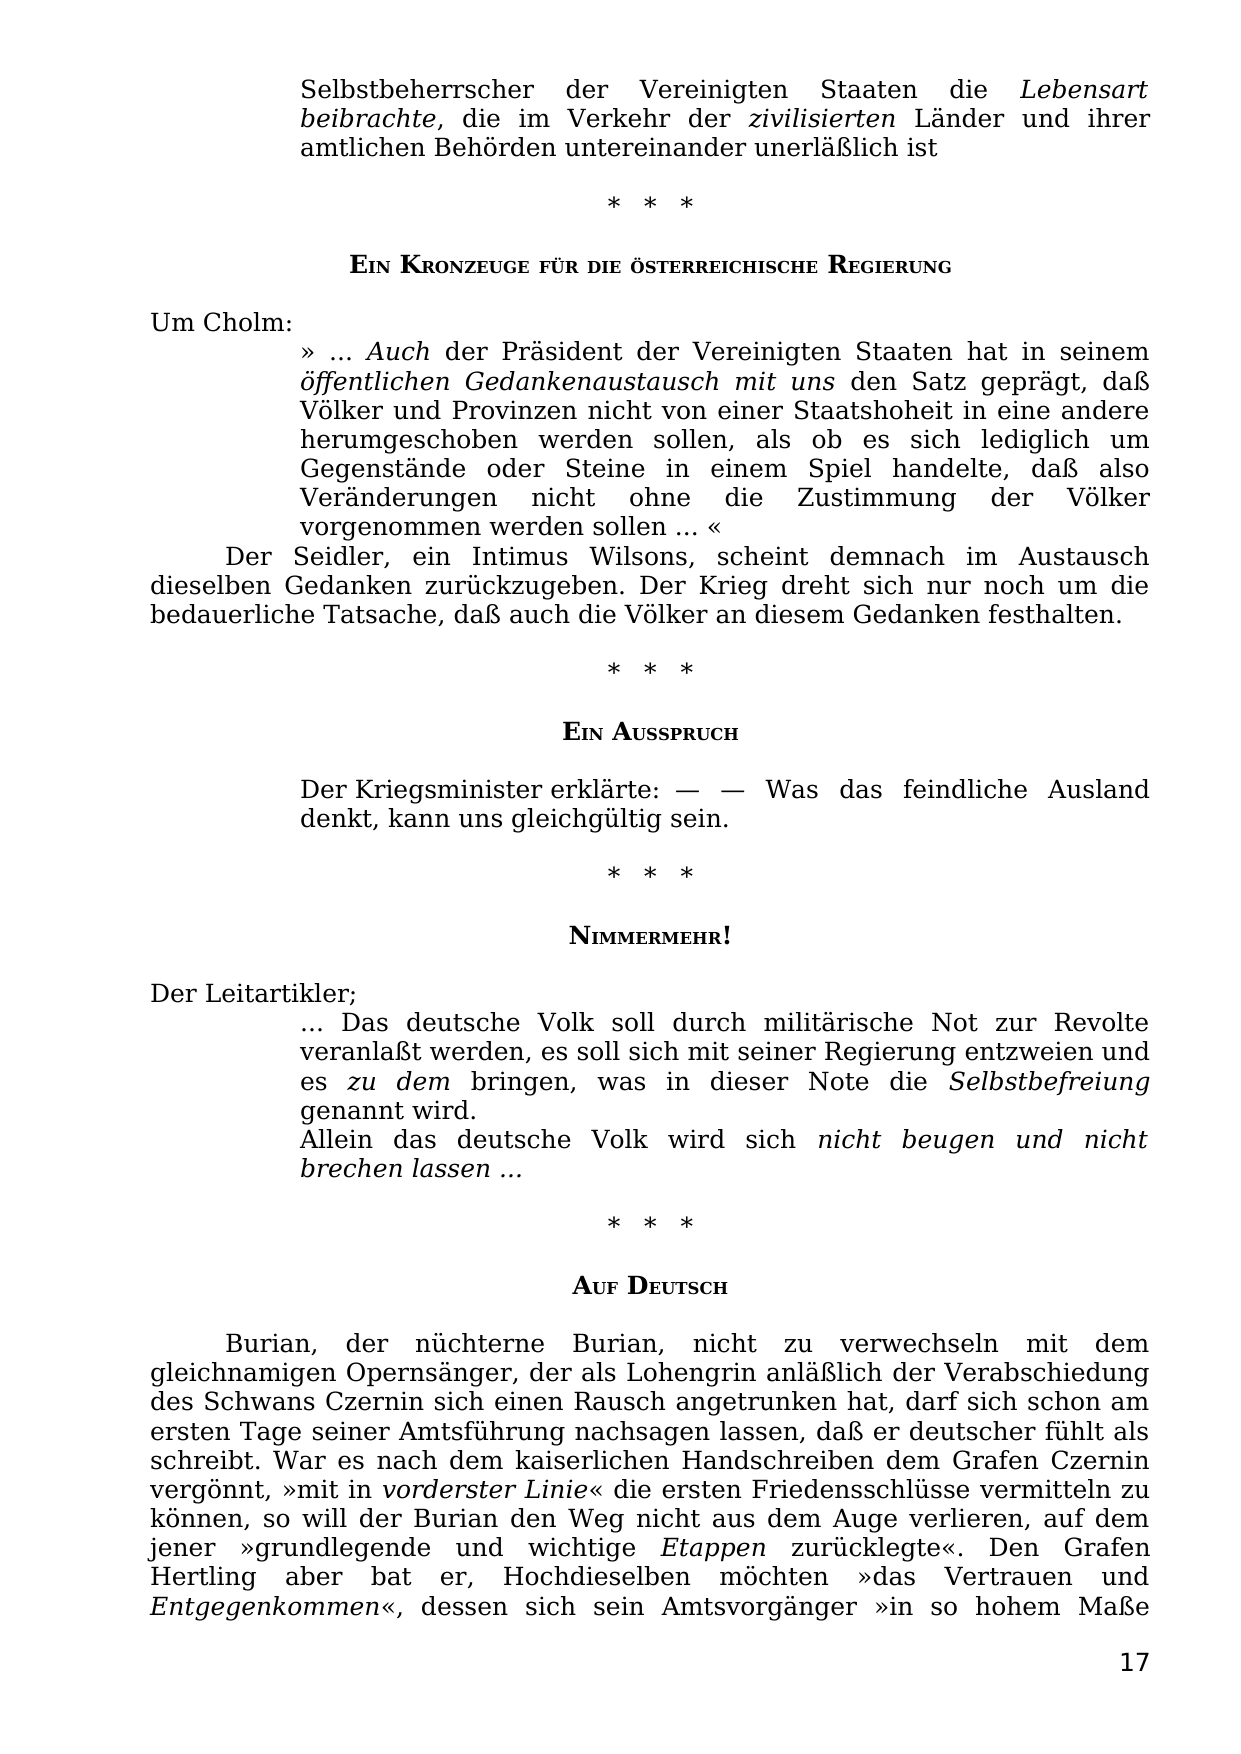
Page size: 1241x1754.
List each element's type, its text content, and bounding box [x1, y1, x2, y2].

text Der Kriegsminister erklärte: — — Was das feindliche Ausland denkt, kann uns gleichgültig sein. [300, 775, 1151, 833]
text Ein Kronzeuge für die österreichische Regierung [150, 221, 1151, 279]
text » ... Auch der Präsident der Vereinigten Staaten hat in seinem öffentlichen Gedankenaustausch mit uns den Satz geprägt, daß Völker und Provinzen nicht von einer Staatshoheit in eine andere herumgeschoben werden sollen, als ob es sich lediglich um Gegenstände oder Steine in einem Spiel handelte, daß also Veränderungen nicht ohne die Zustimmung der Völker vorgenommen werden sollen ... « [300, 337, 1151, 542]
text Ein Ausspruch [150, 687, 1151, 746]
text * * * [150, 862, 1151, 892]
text Um Cholm: [150, 308, 1151, 337]
text Burian, der nüchterne Burian, nicht zu verwechseln mit dem gleichnamigen Opernsänger, der als Lohengrin anläßlich der Verabschiedung des Schwans Czernin sich einen Rausch angetrunken hat, darf sich schon am ersten Tage seiner Amtsführung nachsagen lassen, daß er deutscher fühlt als schreibt. War es nach dem kaiserlichen Handschreiben dem Grafen Czernin vergönnt, »mit in vorderster Linie« die ersten Friedensschlüsse vermitteln zu können, so will der Burian den Weg nicht aus dem Auge verlieren, auf dem jener »grundlegende und wichtige Etappen zurücklegte«. Den Grafen Hertling aber bat er, Hochdieselben möchten »das Vertrauen und Entgegenkommen«, dessen sich sein Amtsvorgänger »in so hohem Maße [150, 1329, 1151, 1621]
text * * * [150, 192, 1151, 221]
text Auf Deutsch [150, 1242, 1151, 1300]
text Allein das deutsche Volk wird sich nicht beugen und nicht brechen lassen ... [300, 1125, 1151, 1183]
text Der Seidler, ein Intimus Wilsons, scheint demnach im Austausch dieselben Gedanken zurückzugeben. Der Krieg dreht sich nur noch um die bedauerliche Tatsache, daß auch die Völker an diesem Gedanken festhalten. [150, 542, 1151, 629]
text Nimmermehr! [150, 892, 1151, 950]
text Der Leitartikler; [150, 979, 1151, 1008]
text * * * [150, 658, 1151, 687]
text * * * [150, 1212, 1151, 1242]
text ... Das deutsche Volk soll durch militärische Not zur Revolte veranlaßt werden, es soll sich mit seiner Regierung entzweien und es zu dem bringen, was in dieser Note die Selbstbefreiung genannt wird. [300, 1008, 1151, 1125]
text Selbstbeherrscher der Vereinigten Staaten die Lebensart beibrachte, die im Verkehr der zivilisierten Länder und ihrer amtlichen Behörden untereinander unerläßlich ist [300, 75, 1151, 162]
